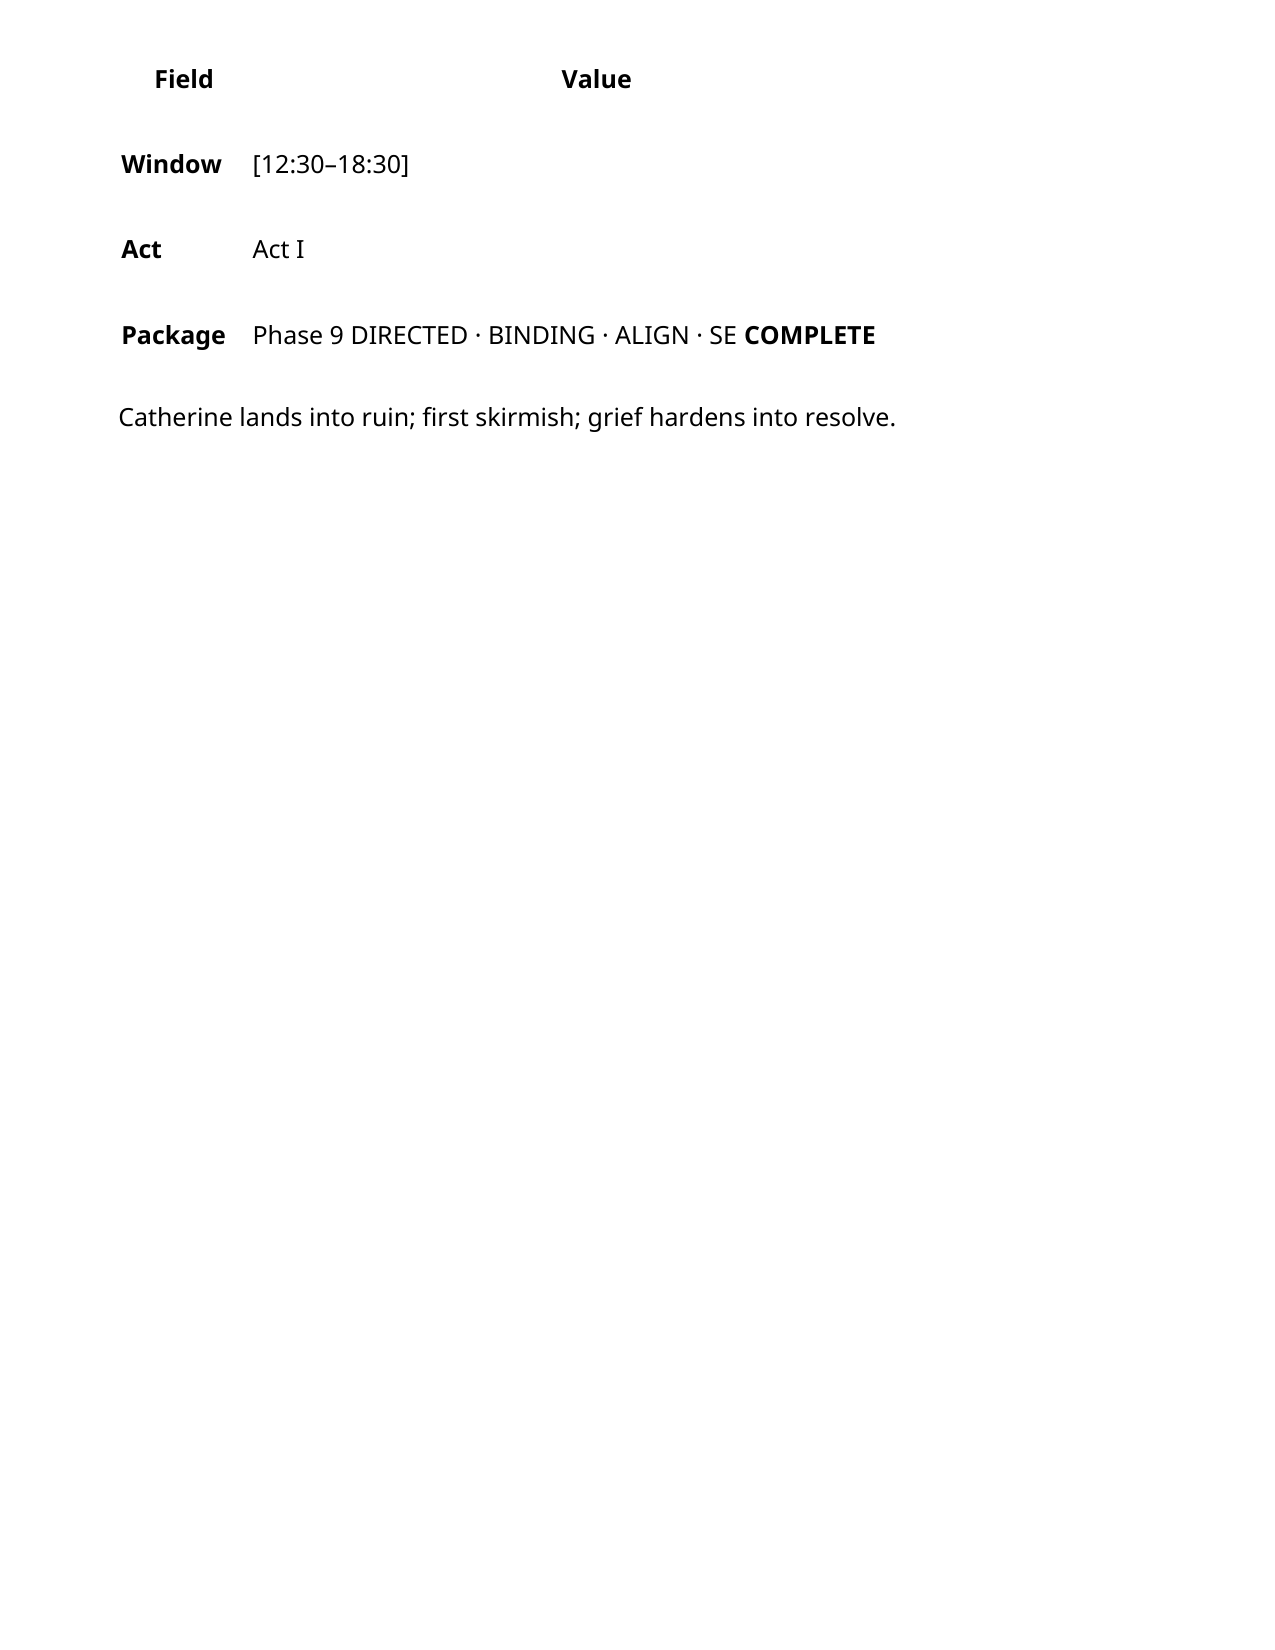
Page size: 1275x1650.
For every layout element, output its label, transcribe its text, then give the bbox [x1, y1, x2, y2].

table_cell Act [118, 229, 249, 314]
table_header Field [118, 59, 249, 144]
table_cell [12:30–18:30] [250, 144, 943, 229]
table_header Value [250, 59, 943, 144]
table_cell Act I [250, 229, 943, 314]
table_cell Package [118, 314, 249, 399]
table_cell Window [118, 144, 249, 229]
table_cell Phase 9 DIRECTED · BINDING · ALIGN · SE COMPLETE [250, 314, 943, 399]
text Catherine lands into ruin; first skirmish; grief hardens into resolve. [118, 399, 1216, 433]
